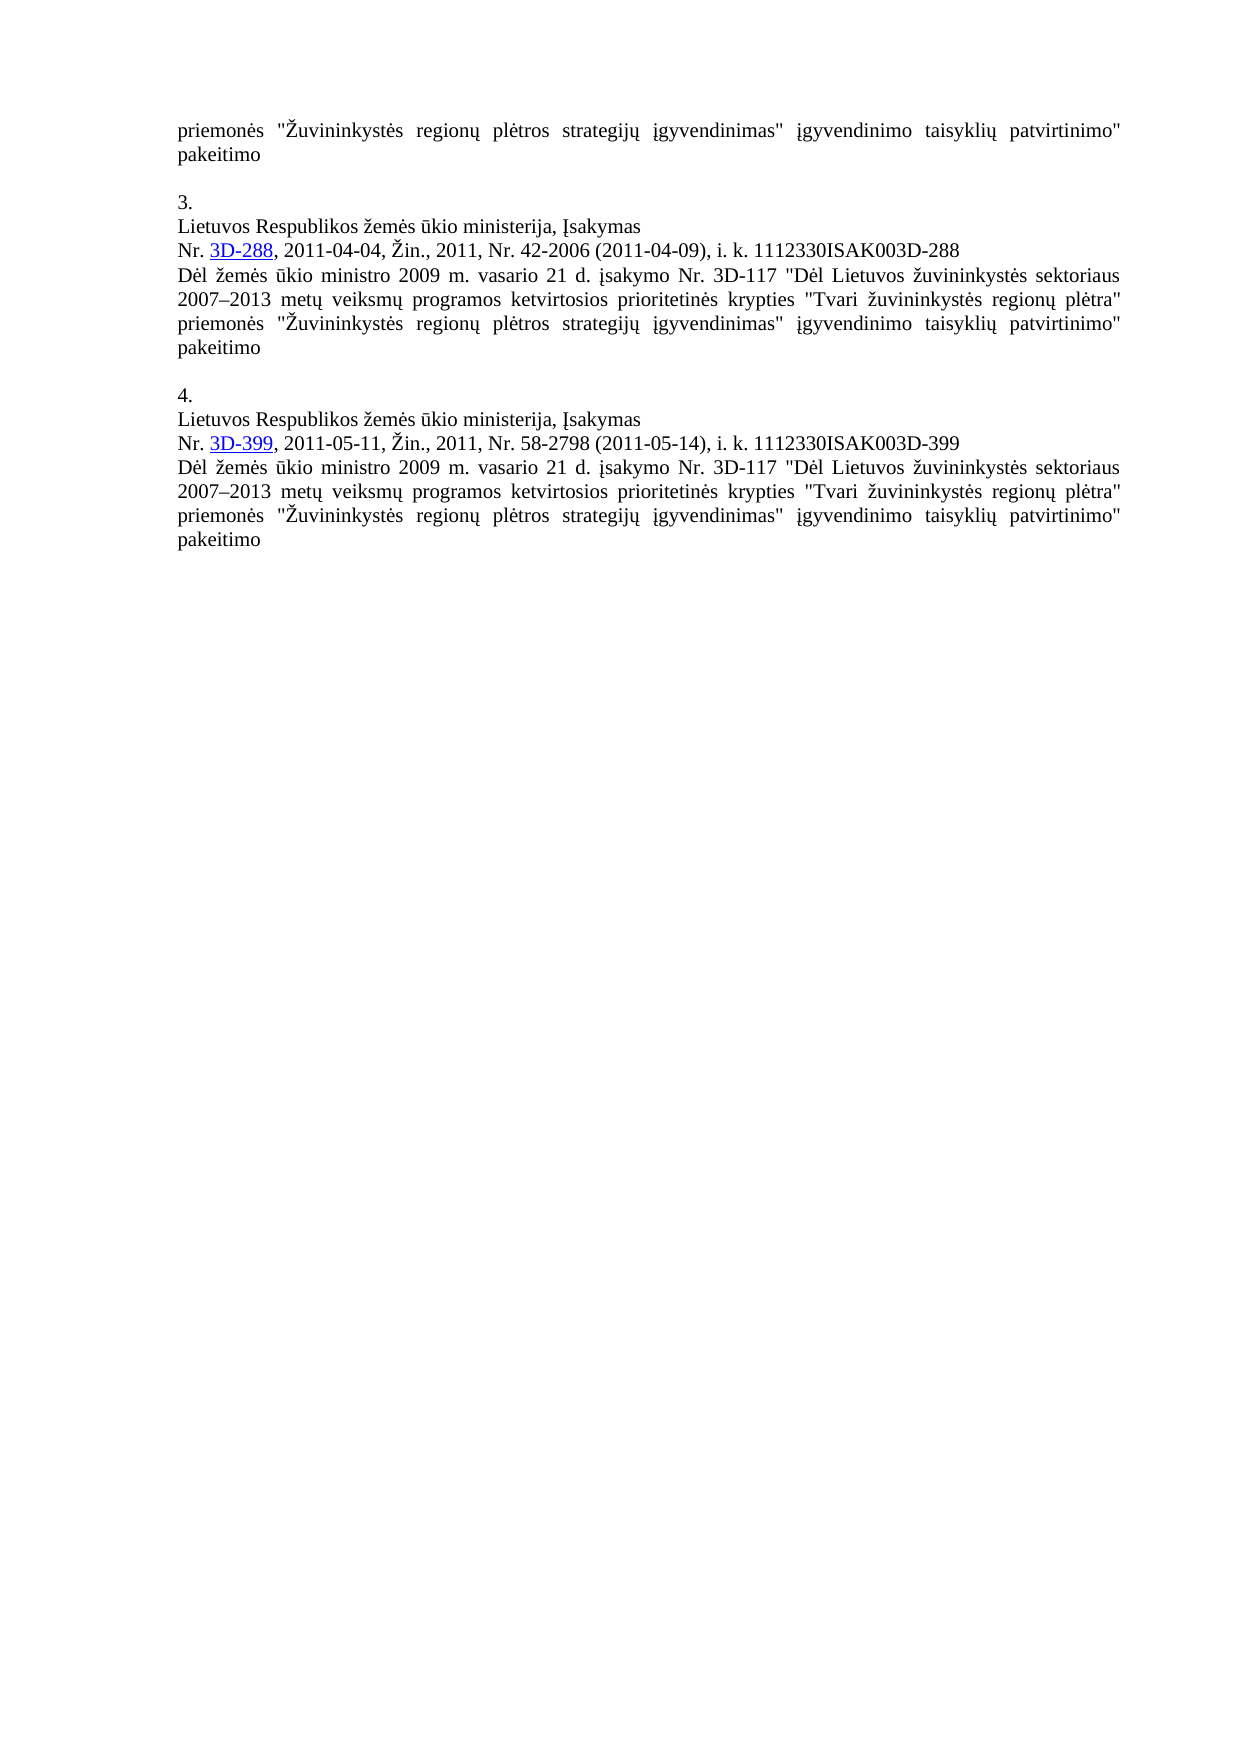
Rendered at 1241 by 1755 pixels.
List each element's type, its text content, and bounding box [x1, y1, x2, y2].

text Nr. 3D-399, 2011-05-11, Žin., 2011, Nr. 58-2798 (2011-05-14), i. k. 1112330ISAK003D-399 [177, 431, 1122, 455]
text 4. [177, 383, 1122, 407]
text Dėl žemės ūkio ministro 2009 m. vasario 21 d. įsakymo Nr. 3D-117 "Dėl Lietuvos žuvininkystės sektoriaus 2007–2013 metų veiksmų programos ketvirtosios prioritetinės krypties "Tvari žuvininkystės regionų plėtra" priemonės "Žuvininkystės regionų plėtros strategijų įgyvendinimas" įgyvendinimo taisyklių patvirtinimo" pakeitimo [177, 262, 1122, 359]
text Lietuvos Respublikos žemės ūkio ministerija, Įsakymas [177, 407, 1122, 431]
text Lietuvos Respublikos žemės ūkio ministerija, Įsakymas [177, 214, 1122, 238]
text Dėl žemės ūkio ministro 2009 m. vasario 21 d. įsakymo Nr. 3D-117 "Dėl Lietuvos žuvininkystės sektoriaus 2007–2013 metų veiksmų programos ketvirtosios prioritetinės krypties "Tvari žuvininkystės regionų plėtra" priemonės "Žuvininkystės regionų plėtros strategijų įgyvendinimas" įgyvendinimo taisyklių patvirtinimo" pakeitimo [177, 455, 1122, 551]
text 3. [177, 190, 1122, 214]
text Nr. 3D-288, 2011-04-04, Žin., 2011, Nr. 42-2006 (2011-04-09), i. k. 1112330ISAK003D-288 [177, 238, 1122, 262]
text priemonės "Žuvininkystės regionų plėtros strategijų įgyvendinimas" įgyvendinimo taisyklių patvirtinimo" pakeitimo [177, 118, 1122, 166]
